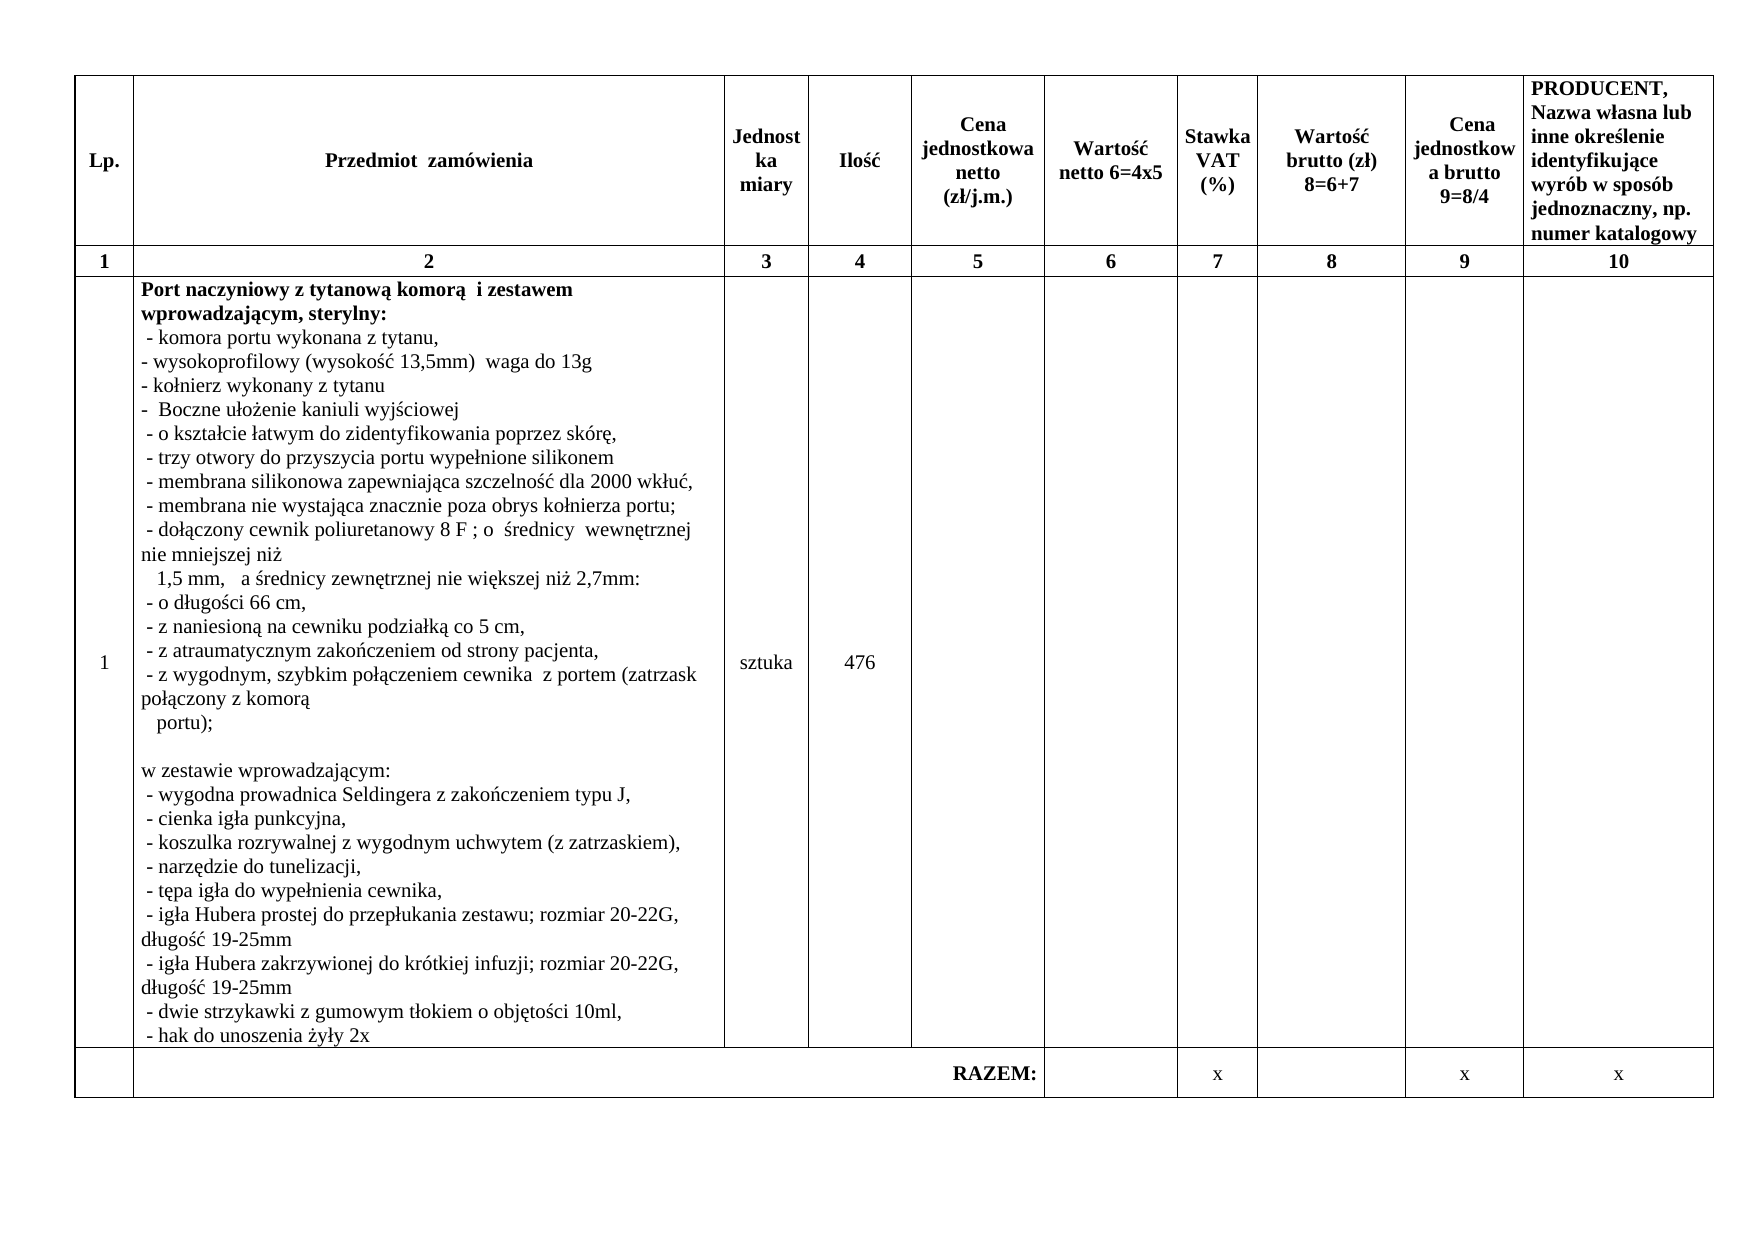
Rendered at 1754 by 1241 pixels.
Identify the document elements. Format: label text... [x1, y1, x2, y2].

table_cell x [1178, 1048, 1257, 1097]
table_header Stawka VAT (%) [1178, 76, 1257, 244]
table_cell 8 [1258, 246, 1405, 276]
table_header PRODUCENT, Nazwa własna lub inne określenie identyfikujące wyrób w sposób jednoznaczny, np. numer katalogowy [1524, 76, 1713, 244]
table_header Wartość brutto (zł) 8=6+7 [1258, 76, 1405, 244]
table_cell 1 [76, 246, 133, 276]
table_cell 7 [1178, 246, 1257, 276]
table_cell Port naczyniowy z tytanową komorą i zestawem wprowadzającym, sterylny: - komora portu wykonana z tytanu, - wysokoprofilowy (wysokość 13,5mm) waga do 13g - kołnierz wykonany z tytanu - Boczne ułożenie kaniuli wyjściowej - o kształcie łatwym do zidentyfikowania poprzez skórę, - trzy otwory do przyszycia portu wypełnione silikonem - membrana silikonowa zapewniająca szczelność dla 2000 wkłuć, - membrana nie wystająca znacznie poza obrys kołnierza portu; - dołączony cewnik poliuretanowy 8 F ; o średnicy wewnętrznej nie mniejszej niż 1,5 mm, a średnicy zewnętrznej nie większej niż 2,7mm: - o długości 66 cm, - z naniesioną na cewniku podziałką co 5 cm, - z atraumatycznym zakończeniem od strony pacjenta, - z wygodnym, szybkim połączeniem cewnika z portem (zatrzask połączony z komorą portu); w zestawie wprowadzającym: - wygodna prowadnica Seldingera z zakończeniem typu J, - cienka igła punkcyjna, - koszulka rozrywalnej z wygodnym uchwytem (z zatrzaskiem), - narzędzie do tunelizacji, - tępa igła do wypełnienia cewnika, - igła Hubera prostej do przepłukania zestawu; rozmiar 20-22G, długość 19-25mm - igła Hubera zakrzywionej do krótkiej infuzji; rozmiar 20-22G, długość 19-25mm - dwie strzykawki z gumowym tłokiem o objętości 10ml, - hak do unoszenia żyły 2x [134, 277, 724, 1047]
table_cell [1045, 277, 1177, 1047]
table_cell [1524, 277, 1713, 1047]
table_cell 10 [1524, 246, 1713, 276]
table_cell x [1406, 1048, 1523, 1097]
table_cell 1 [76, 277, 133, 1047]
table_cell RAZEM: [134, 1048, 1044, 1097]
table_cell [76, 1048, 133, 1097]
table_cell [1258, 1048, 1405, 1097]
table_header Lp. [76, 76, 133, 244]
table_header Ilość [809, 76, 911, 244]
table_cell x [1524, 1048, 1713, 1097]
table_header Przedmiot zamówienia [134, 76, 724, 244]
table_cell 2 [134, 246, 724, 276]
table_cell 3 [725, 246, 808, 276]
table_cell [1045, 1048, 1177, 1097]
table_header Wartość netto 6=4x5 [1045, 76, 1177, 244]
table_cell 476 [809, 277, 911, 1047]
table_header Jednostka miary [725, 76, 808, 244]
table_cell 5 [912, 246, 1044, 276]
table_cell [1406, 277, 1523, 1047]
table_cell [1178, 277, 1257, 1047]
table_cell sztuka [725, 277, 808, 1047]
table_cell [912, 277, 1044, 1047]
table_cell 4 [809, 246, 911, 276]
table_cell 6 [1045, 246, 1177, 276]
table_header Cena jednostkowa netto (zł/j.m.) [912, 76, 1044, 244]
table_header Cena jednostkowa brutto 9=8/4 [1406, 76, 1523, 244]
table_cell 9 [1406, 246, 1523, 276]
table_cell [1258, 277, 1405, 1047]
